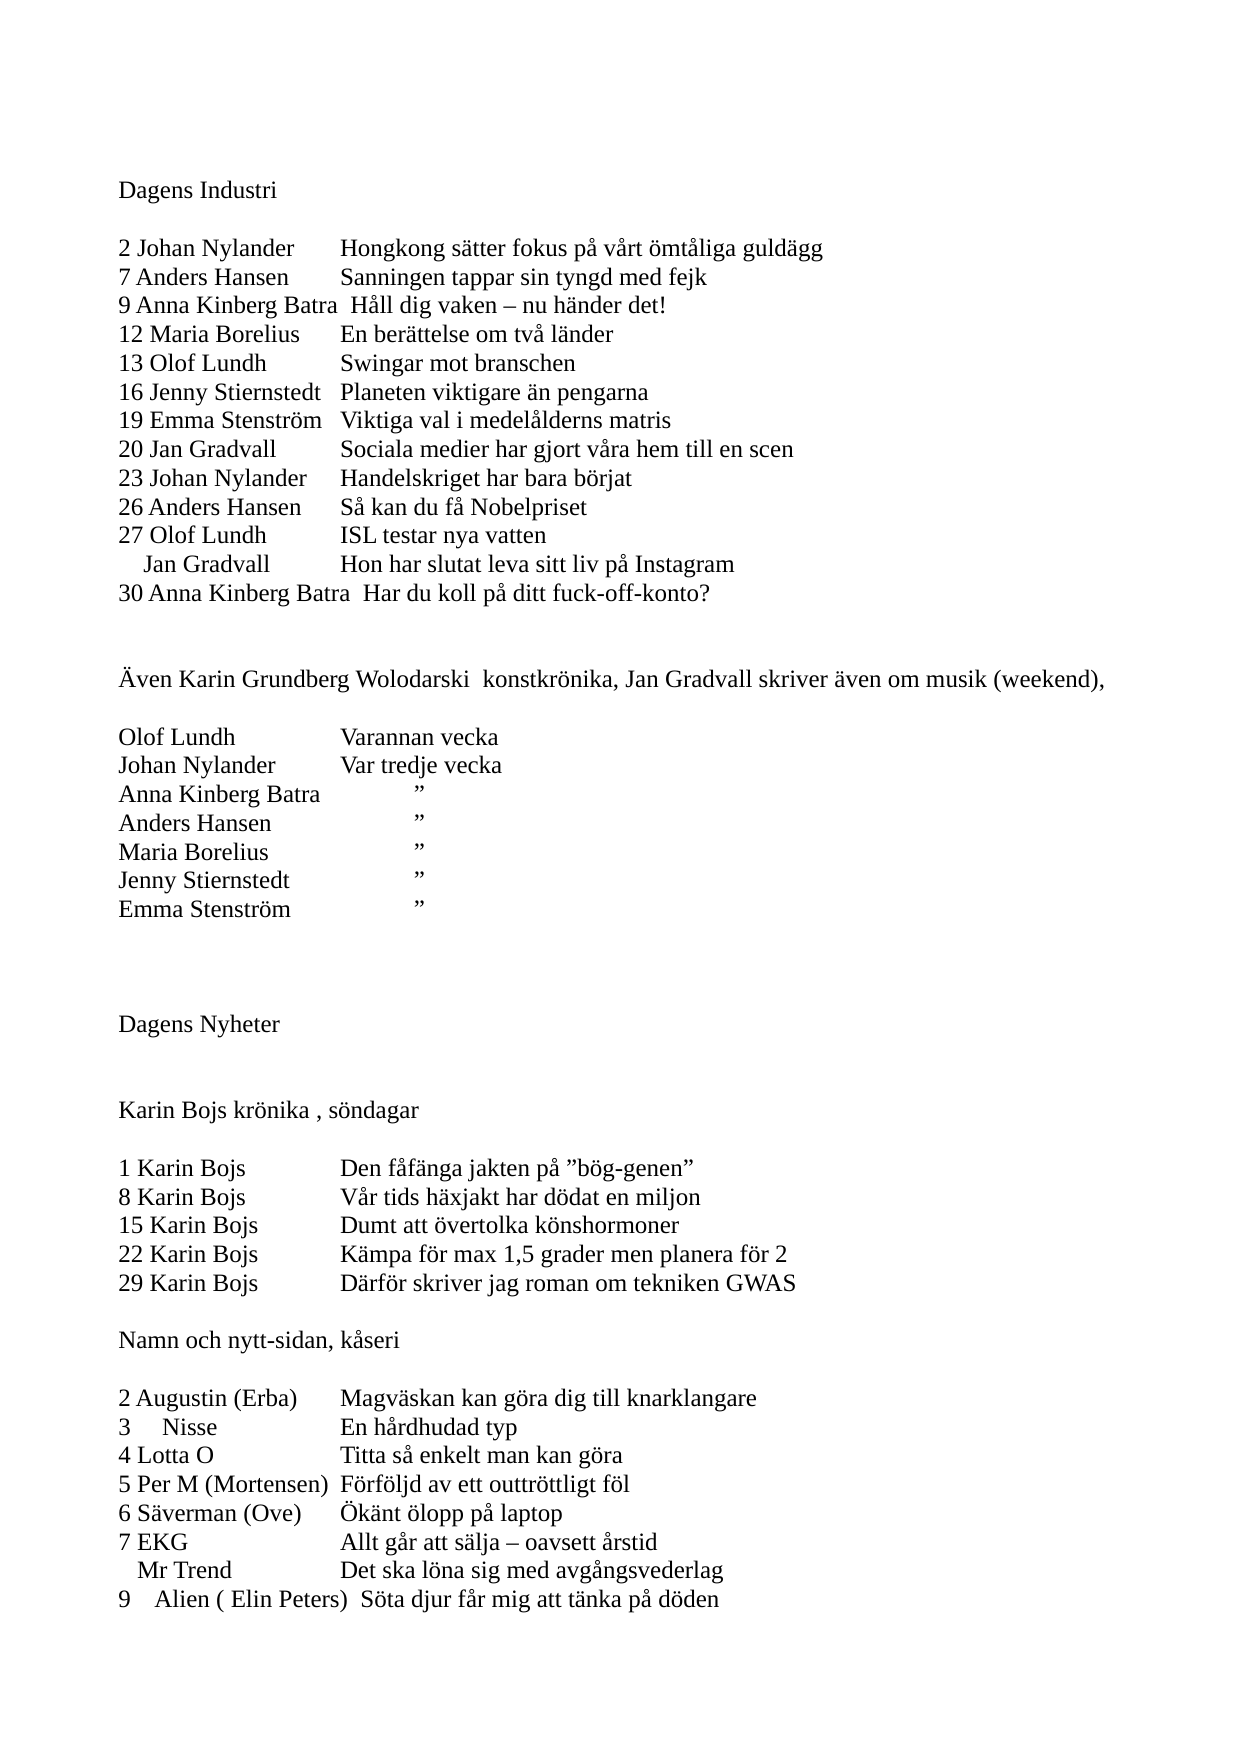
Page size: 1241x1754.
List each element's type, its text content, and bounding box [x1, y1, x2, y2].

text 2 Augustin (Erba) Magväskan kan göra dig till knarklangare [118, 1383, 1122, 1412]
text 7 EKG Allt går att sälja – oavsett årstid [118, 1527, 1122, 1556]
text 16 Jenny Stiernstedt Planeten viktigare än pengarna [118, 377, 1122, 406]
text 26 Anders Hansen Så kan du få Nobelpriset [118, 492, 1122, 521]
text Emma Stenström ” [118, 894, 1122, 923]
text Anders Hansen ” [118, 808, 1122, 837]
text 23 Johan Nylander Handelskriget har bara börjat [118, 463, 1122, 492]
text 29 Karin Bojs Därför skriver jag roman om tekniken GWAS [118, 1268, 1122, 1297]
text 22 Karin Bojs Kämpa för max 1,5 grader men planera för 2 [118, 1239, 1122, 1268]
text Dagens Nyheter [118, 1009, 1122, 1038]
text 9 Alien ( Elin Peters) Söta djur får mig att tänka på döden [118, 1584, 1122, 1613]
text 8 Karin Bojs Vår tids häxjakt har dödat en miljon [118, 1182, 1122, 1211]
text 20 Jan Gradvall Sociala medier har gjort våra hem till en scen [118, 434, 1122, 463]
text 3 Nisse En hårdhudad typ [118, 1412, 1122, 1441]
text 12 Maria Borelius En berättelse om två länder [118, 319, 1122, 348]
text 5 Per M (Mortensen) Förföljd av ett outtröttligt föl [118, 1469, 1122, 1498]
text Anna Kinberg Batra ” [118, 779, 1122, 808]
text Olof Lundh Varannan vecka [118, 722, 1122, 751]
text Johan Nylander Var tredje vecka [118, 751, 1122, 779]
text Namn och nytt-sidan, kåseri [118, 1326, 1122, 1354]
text 4 Lotta O Titta så enkelt man kan göra [118, 1441, 1122, 1469]
text Dagens Industri [118, 176, 1122, 204]
text 7 Anders Hansen Sanningen tappar sin tyngd med fejk [118, 262, 1122, 291]
text 19 Emma Stenström Viktiga val i medelålderns matris [118, 406, 1122, 434]
text 30 Anna Kinberg Batra Har du koll på ditt fuck-off-konto? [118, 578, 1122, 607]
text Mr Trend Det ska löna sig med avgångsvederlag [118, 1556, 1122, 1584]
text Karin Bojs krönika , söndagar [118, 1096, 1122, 1124]
text Även Karin Grundberg Wolodarski konstkrönika, Jan Gradvall skriver även om musik (weekend), [118, 664, 1122, 693]
text 27 Olof Lundh ISL testar nya vatten [118, 521, 1122, 549]
text 9 Anna Kinberg Batra Håll dig vaken – nu händer det! [118, 291, 1122, 319]
text Jan Gradvall Hon har slutat leva sitt liv på Instagram [118, 549, 1122, 578]
text 15 Karin Bojs Dumt att övertolka könshormoner [118, 1211, 1122, 1239]
text Maria Borelius ” [118, 837, 1122, 866]
text 6 Säverman (Ove) Ökänt ölopp på laptop [118, 1498, 1122, 1527]
text Jenny Stiernstedt ” [118, 866, 1122, 894]
text 13 Olof Lundh Swingar mot branschen [118, 348, 1122, 377]
text 1 Karin Bojs Den fåfänga jakten på ”bög-genen” [118, 1153, 1122, 1182]
text 2 Johan Nylander Hongkong sätter fokus på vårt ömtåliga guldägg [118, 233, 1122, 262]
